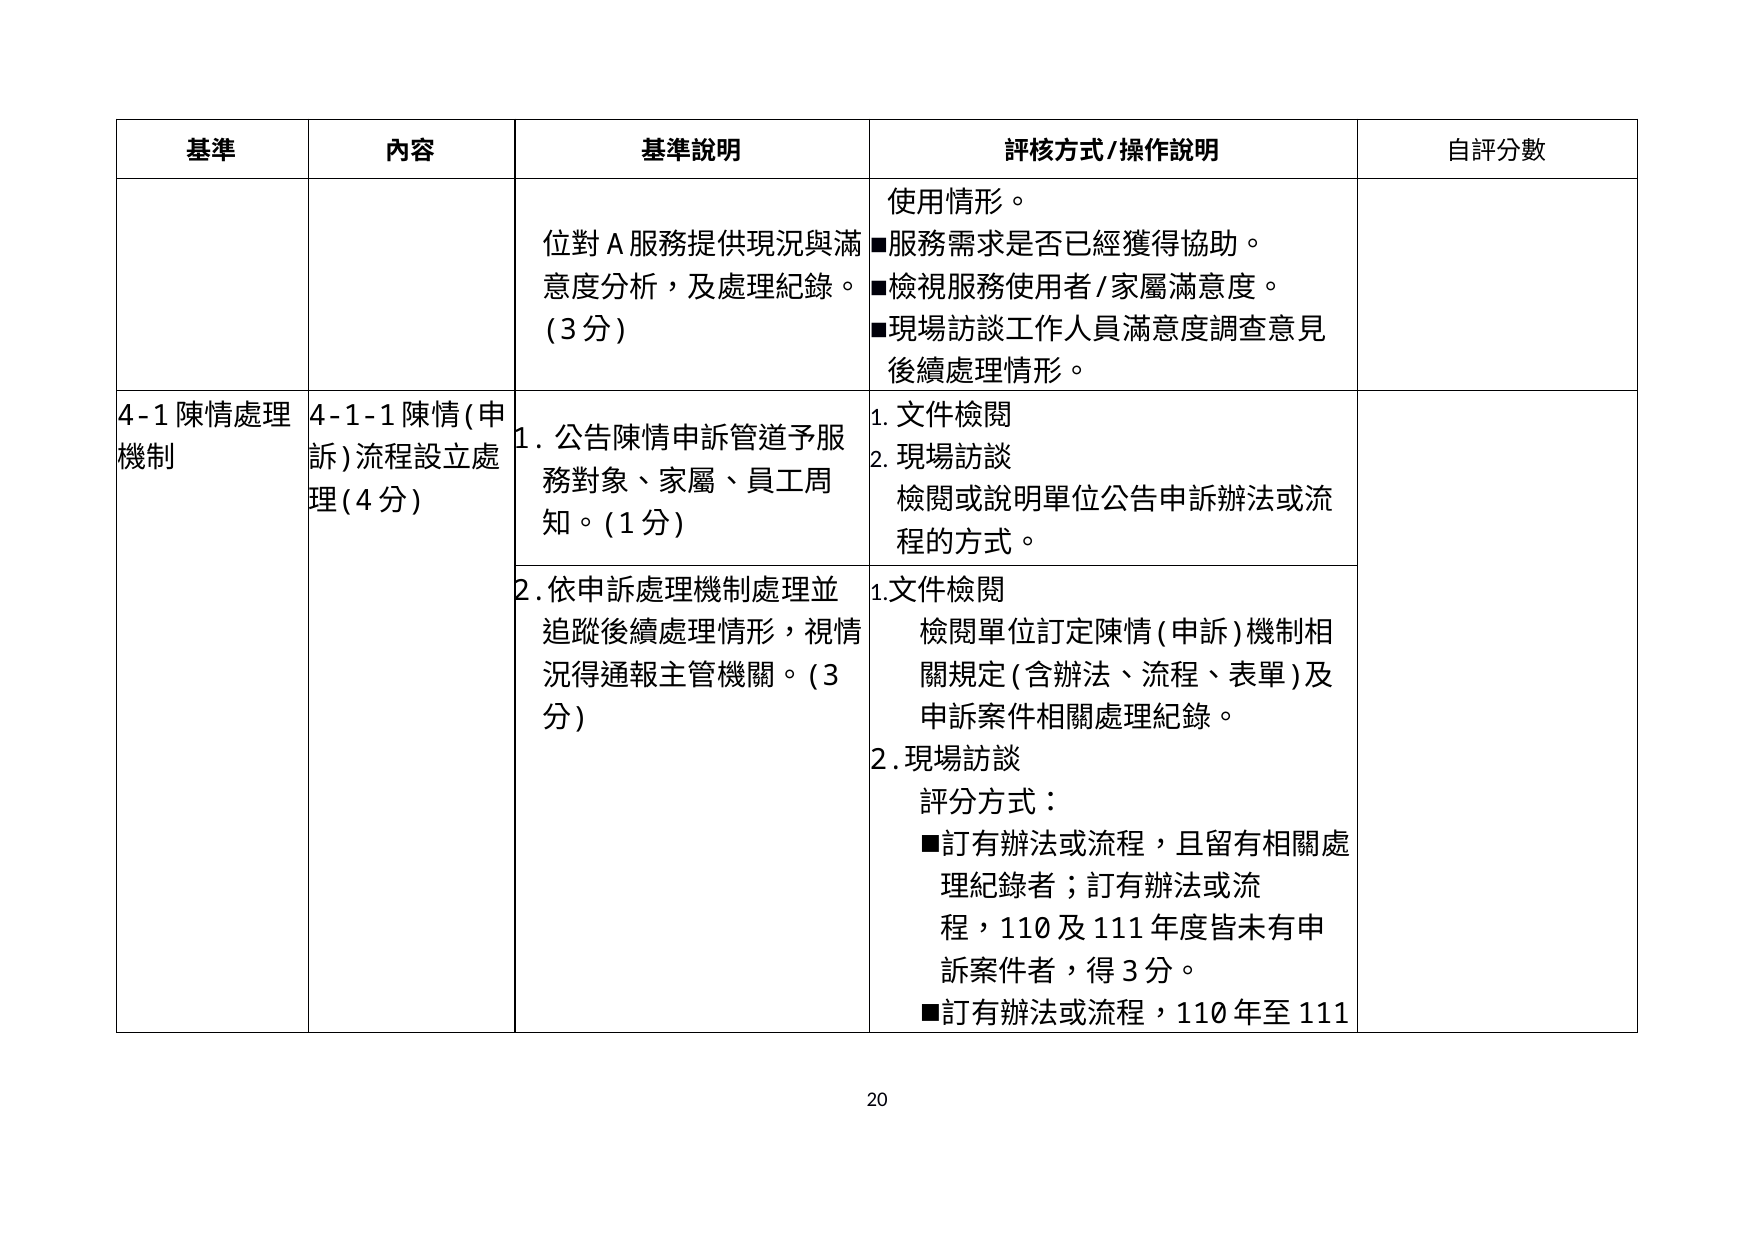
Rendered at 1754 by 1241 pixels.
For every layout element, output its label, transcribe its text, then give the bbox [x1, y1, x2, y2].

table_cell [1358, 391, 1637, 1032]
table_header 評核方式/操作說明 [870, 120, 1357, 178]
table_cell 4-1陳情處理機制 [117, 391, 308, 1032]
table_cell [117, 179, 308, 390]
table_cell [1358, 179, 1637, 390]
table_cell 2.依申訴處理機制處理並追蹤後續處理情形，視情況得通報主管機關。(3分) [516, 566, 869, 1032]
table_header 基準 [117, 120, 308, 178]
table_cell 位對A服務提供現況與滿意度分析，及處理紀錄。(3分) [516, 179, 869, 390]
table_cell 文件檢閱 現場訪談 檢閱或說明單位公告申訴辦法或流程的方式。 [870, 391, 1357, 565]
table_cell 4-1-1陳情(申訴)流程設立處理(4分) [309, 391, 514, 1032]
table_header 基準說明 [516, 120, 869, 178]
table_header 內容 [309, 120, 514, 178]
table_header 自評分數 [1358, 120, 1637, 178]
table_cell 1. 公告陳情申訴管道予服務對象、家屬、員工周知。(1分) [516, 391, 869, 565]
table_cell 文件檢閱 檢閱單位訂定陳情(申訴)機制相關規定(含辦法、流程、表單)及申訴案件相關處理紀錄。 現場訪談 評分方式： 訂有辦法或流程，且留有相關處理紀錄者；訂有辦法或流程，110及111年度皆未有申訴案件者，得3分。 訂有辦法或流程，110年至111 [870, 566, 1357, 1032]
table_cell 文件檢閱 詢問服務使用者/家屬需求，個管人員介紹或連結哪些服務資源。 詢問服務使用者/家屬需求，連結服務資源多久開始提供服務，目前服務使用情形。 服務需求是否已經獲得協助。 檢視服務使用者/家屬滿意度。 現場訪談工作人員滿意度調查意見後續處理情形。 [870, 179, 1357, 390]
table_cell [309, 179, 514, 390]
